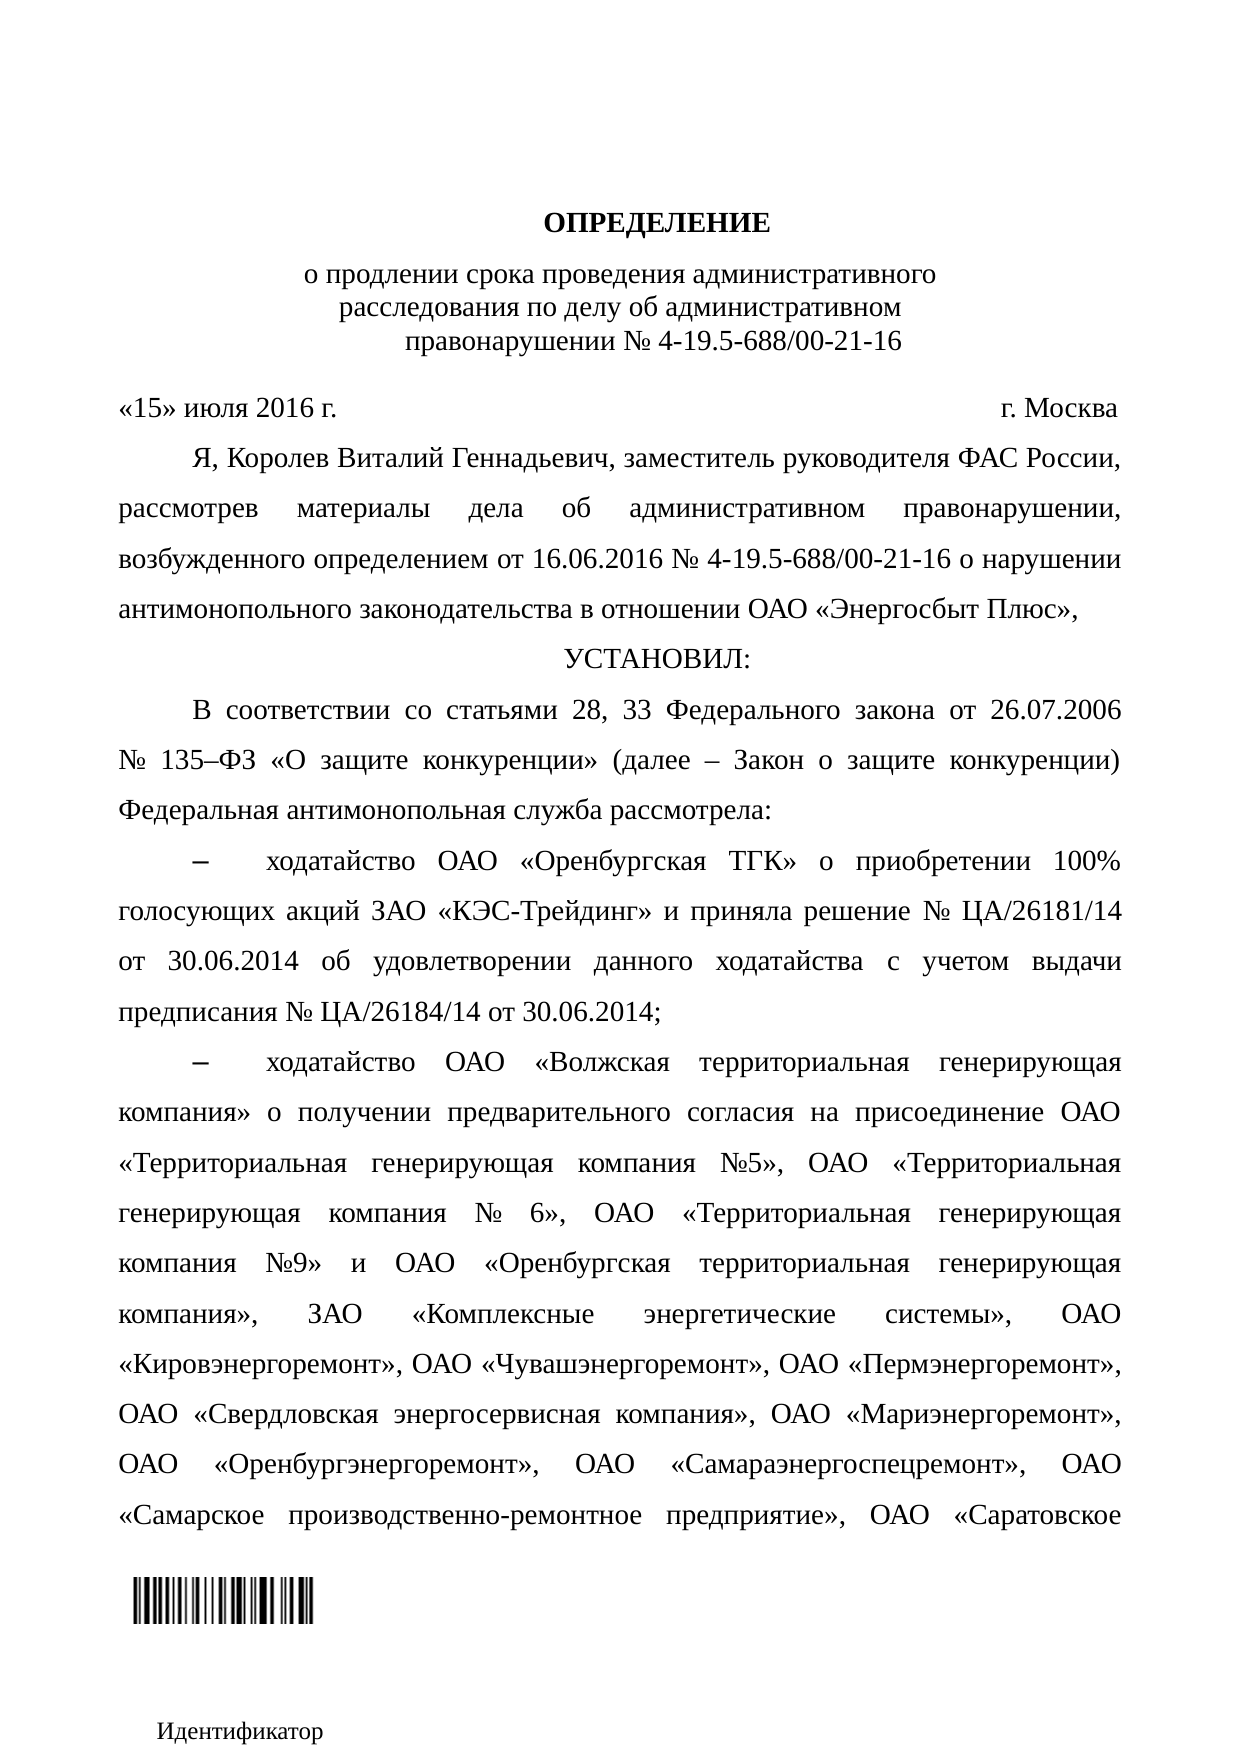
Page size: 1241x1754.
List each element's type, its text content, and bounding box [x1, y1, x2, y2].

text правонарушении № 4-19.5-688/00-21-16 [118, 323, 1122, 356]
text расследования по делу об административном [118, 289, 1122, 323]
text ОПРЕДЕЛЕНИЕ [118, 205, 1122, 239]
list ходатайство ОАО «Волжская территориальная генерирующая компания» о получении предварительного согласия на присоединение ОАО «Территориальная генерирующая компания №5», ОАО «Территориальная генерирующая компания № 6», ОАО «Территориальная генерирующая компания №9» и ОАО «Оренбургская территориальная генерирующая компания», ЗАО «Комплексные энергетические системы», ОАО «Кировэнергоремонт», ОАО «Чувашэнергоремонт», ОАО «Пермэнергоремонт», ОАО «Свердловская энергосервисная компания», ОАО «Мариэнергоремонт», ОАО «Оренбургэнергоремонт», ОАО «Самараэнергоспецремонт», ОАО «Самарское производственно-ремонтное предприятие», ОАО «Саратовское [118, 1044, 1122, 1531]
text УСТАНОВИЛ: [118, 641, 1122, 675]
text В соответствии со статьями 28, 33 Федерального закона от 26.07.2006 № 135–ФЗ «О защите конкуренции» (далее – Закон о защите конкуренции) Федеральная антимонопольная служба рассмотрела: [118, 692, 1122, 826]
picture [118, 1577, 331, 1624]
text «15» июля 2016 г. г. Москва [118, 390, 1122, 423]
text о продлении срока проведения административного [118, 256, 1122, 289]
text Я, Королев Виталий Геннадьевич, заместитель руководителя ФАС России, рассмотрев материалы дела об административном правонарушении, возбужденного определением от 16.06.2016 № 4-19.5-688/00-21-16 о нарушении антимонопольного законодательства в отношении ОАО «Энергосбыт Плюс», [118, 440, 1122, 625]
list ходатайство ОАО «Оренбургская ТГК» о приобретении 100% голосующих акций ЗАО «КЭС-Трейдинг» и приняла решение № ЦА/26181/14 от 30.06.2014 об удовлетворении данного ходатайства с учетом выдачи предписания № ЦА/26184/14 от 30.06.2014; [118, 843, 1122, 1027]
